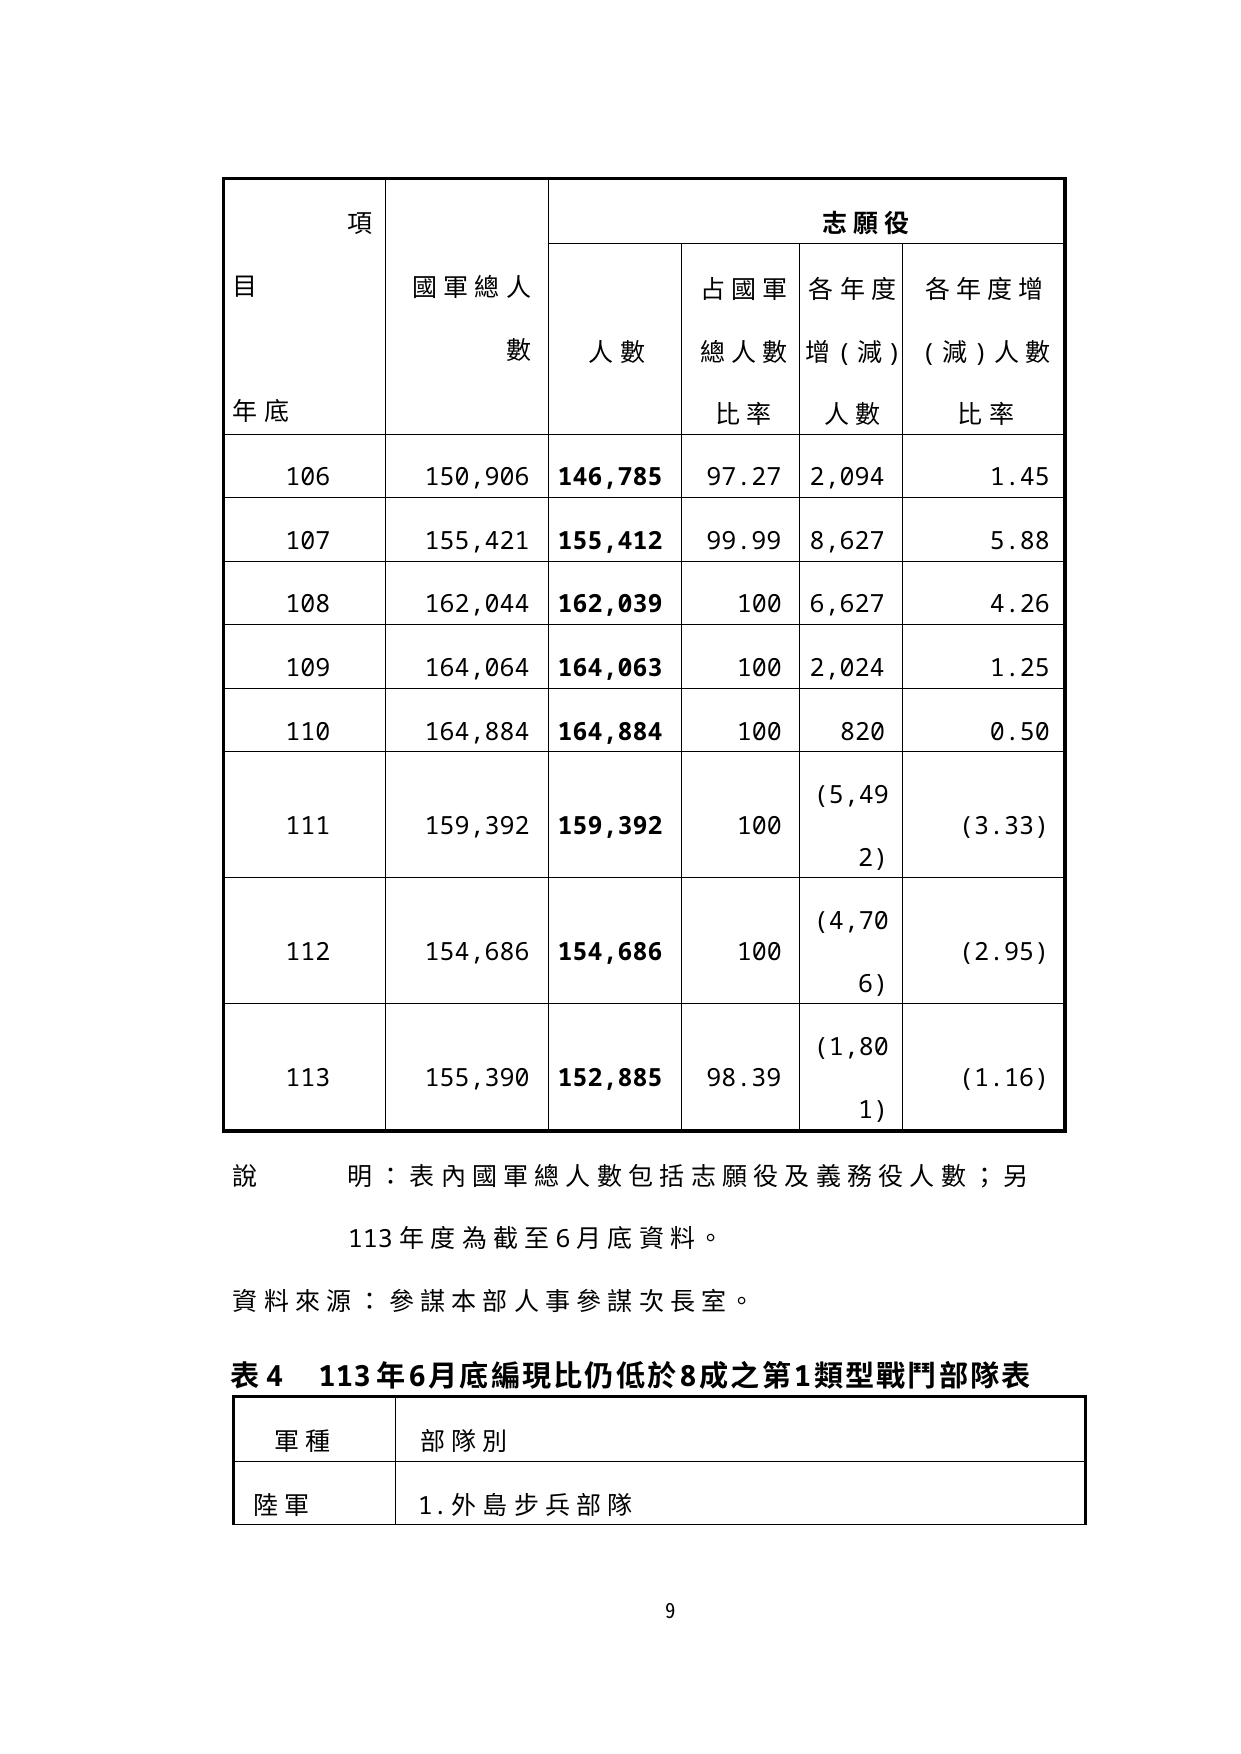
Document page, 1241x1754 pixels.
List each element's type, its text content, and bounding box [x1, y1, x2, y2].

table_cell 164,064 [386, 625, 548, 688]
table_cell 112 [225, 878, 385, 1003]
table_cell 162,044 [386, 562, 548, 624]
table_cell 2,094 [800, 435, 902, 497]
table_cell (5,492) [800, 752, 902, 877]
table_header 部隊別 [396, 1398, 1084, 1461]
table_cell 150,906 [386, 435, 548, 497]
table_cell 159,392 [549, 752, 681, 877]
table_cell 100 [682, 562, 799, 624]
table_cell 人數 [549, 244, 681, 433]
table_cell 154,686 [549, 878, 681, 1003]
table_cell (2.95) [903, 878, 1063, 1003]
text 說 明：表內國軍總人數包括志願役及義務役人數；另113年度為截至6月底資料。 [222, 1133, 1063, 1257]
table_cell 155,412 [549, 498, 681, 561]
table_cell 146,785 [549, 435, 681, 497]
table_cell 111 [225, 752, 385, 877]
table_cell 1.外島步兵部隊 [396, 1462, 1084, 1524]
text 資料來源：參謀本部人事參謀次長室。 [222, 1257, 1063, 1320]
table_cell 各年度增(減)人數比率 [903, 244, 1063, 433]
table_cell 6,627 [800, 562, 902, 624]
table_header 志願役 [549, 180, 1063, 243]
table_cell 98.39 [682, 1004, 799, 1129]
table_cell (1.16) [903, 1004, 1063, 1129]
table_cell 1.45 [903, 435, 1063, 497]
table_cell (1,801) [800, 1004, 902, 1129]
table_cell 97.27 [682, 435, 799, 497]
table_cell 5.88 [903, 498, 1063, 561]
table_header 軍種 [235, 1398, 395, 1461]
table_cell 99.99 [682, 498, 799, 561]
table_cell 占國軍總人數比率 [682, 244, 799, 433]
table_cell 107 [225, 498, 385, 561]
table_cell (4,706) [800, 878, 902, 1003]
table_cell 155,390 [386, 1004, 548, 1129]
table_cell 各年度增(減)人數 [800, 244, 902, 433]
table_cell 2,024 [800, 625, 902, 688]
table_cell 1.25 [903, 625, 1063, 688]
table_header 國軍總人數 [386, 180, 548, 433]
table_cell 106 [225, 435, 385, 497]
table_cell 820 [800, 689, 902, 751]
table_cell 159,392 [386, 752, 548, 877]
table_cell 164,063 [549, 625, 681, 688]
table_cell 164,884 [386, 689, 548, 751]
text 表4 113年6月底編現比仍低於8成之第1類型戰鬥部隊表 [222, 1332, 1056, 1395]
table_cell 155,421 [386, 498, 548, 561]
table_cell 108 [225, 562, 385, 624]
table_cell 陸軍 [235, 1462, 395, 1524]
table_cell 109 [225, 625, 385, 688]
table_cell 152,885 [549, 1004, 681, 1129]
table_cell 100 [682, 625, 799, 688]
table_cell 100 [682, 752, 799, 877]
table_header 項目 年底 [225, 180, 385, 433]
table_cell 0.50 [903, 689, 1063, 751]
table_cell 100 [682, 689, 799, 751]
table_cell 164,884 [549, 689, 681, 751]
table_cell 162,039 [549, 562, 681, 624]
table_cell 100 [682, 878, 799, 1003]
table_cell 4.26 [903, 562, 1063, 624]
table_cell 154,686 [386, 878, 548, 1003]
table_cell 8,627 [800, 498, 902, 561]
table_cell 113 [225, 1004, 385, 1129]
table_cell (3.33) [903, 752, 1063, 877]
table_cell 110 [225, 689, 385, 751]
